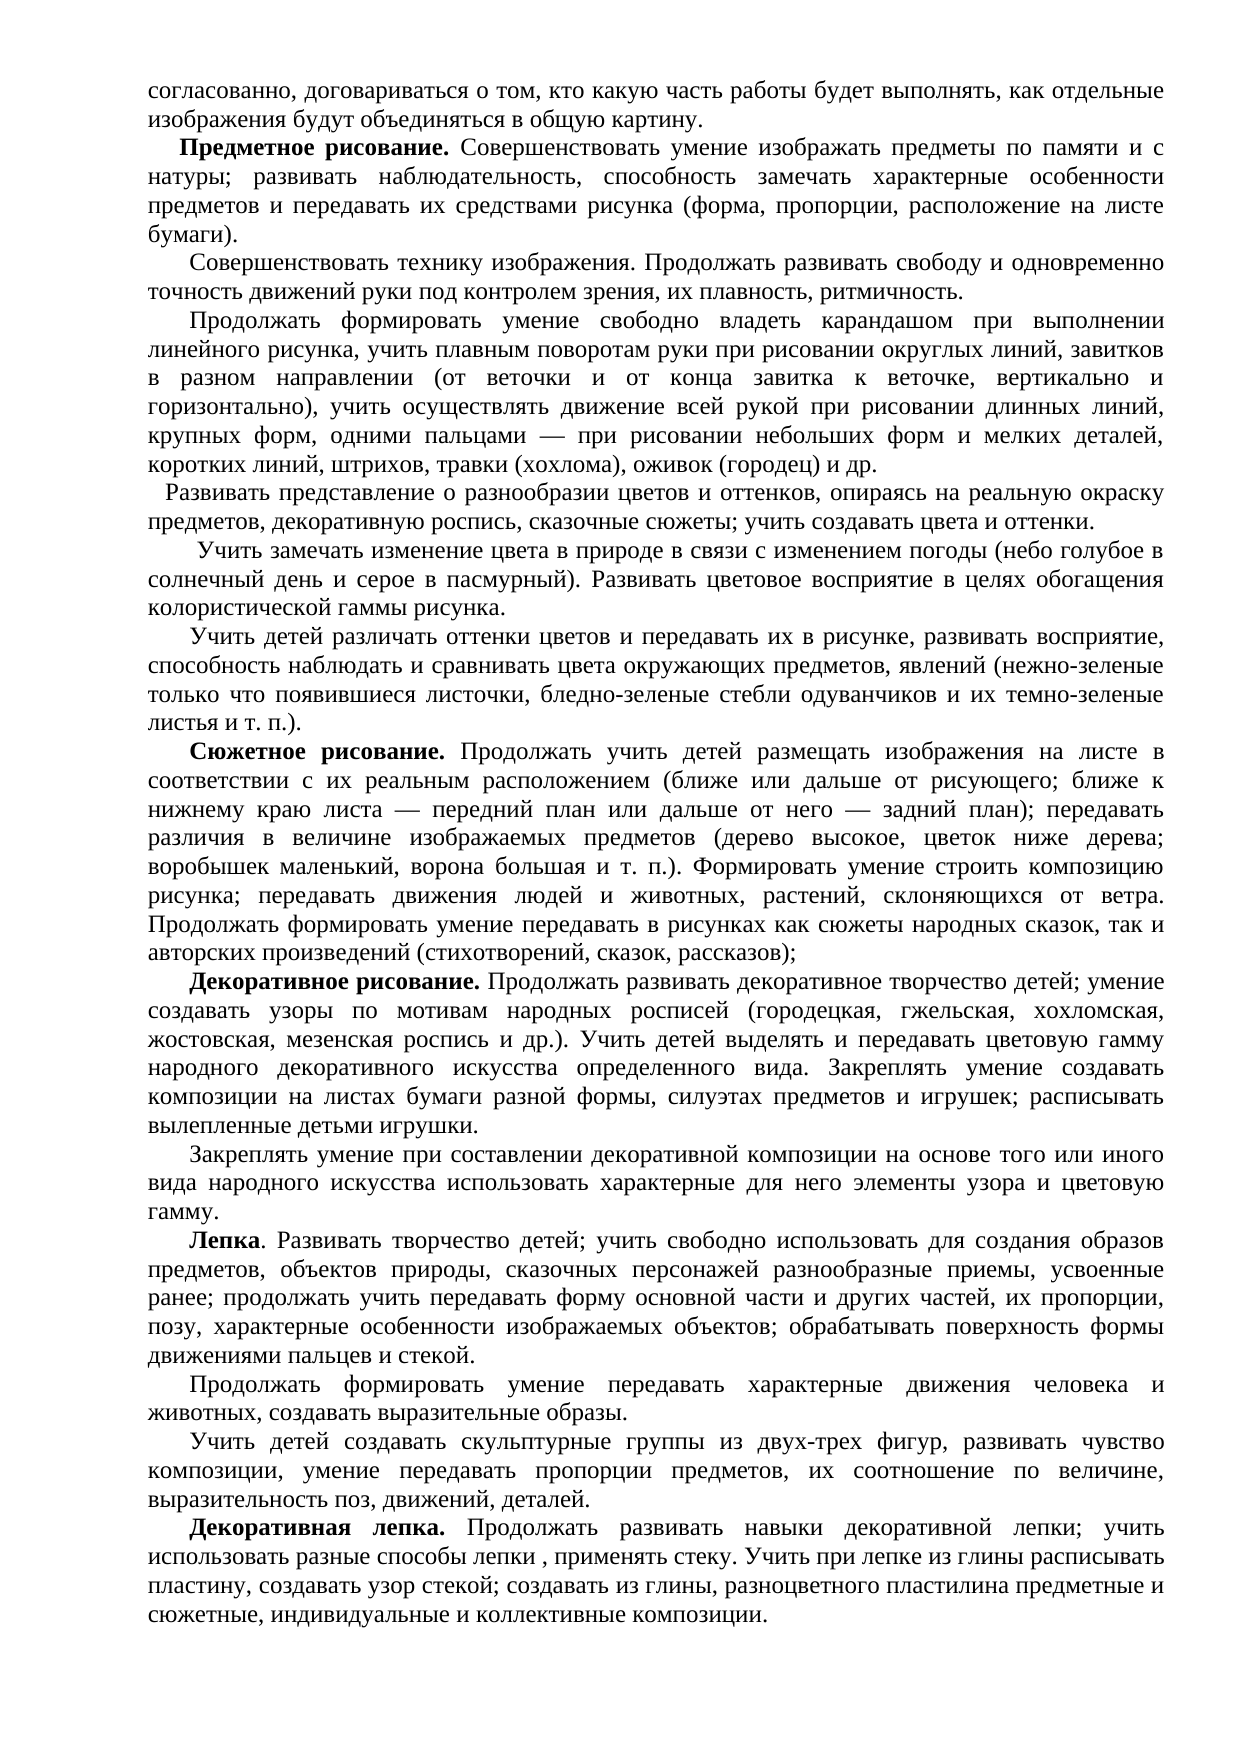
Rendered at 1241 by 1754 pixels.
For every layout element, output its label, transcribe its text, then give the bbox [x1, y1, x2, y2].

text Учить замечать изменение цвета в природе в связи с изменением погоды (небо голубое в солнечный день и серое в пасмурный). Развивать цветовое восприятие в целях обогащения колористической гаммы рисунка. [148, 535, 1165, 621]
text Предметное рисование. Совершенствовать умение изображать предметы по памяти и с натуры; развивать наблюдательность, способность замечать характерные особенности предметов и передавать их средствами рисунка (форма, пропорции, расположение на листе бумаги). [148, 132, 1165, 247]
text Учить детей различать оттенки цветов и передавать их в рисунке, развивать восприятие, способность наблюдать и сравнивать цвета окружающих предметов, явлений (нежно-зеленые только что появившиеся листочки, бледно-зеленые стебли одуванчиков и их темно-зеленые листья и т. п.). [148, 621, 1165, 736]
text Декоративное рисование. Продолжать развивать декоративное творчество детей; умение создавать узоры по мотивам народных росписей (городецкая, гжельская, хохломская, жостовская, мезенская роспись и др.). Учить детей выделять и передавать цветовую гамму народного декоративного искусства определенного вида. Закреплять умение создавать композиции на листах бумаги разной формы, силуэтах предметов и игрушек; расписывать вылепленные детьми игрушки. [148, 966, 1165, 1139]
text Продолжать формировать умение свободно владеть карандашом при выполнении линейного рисунка, учить плавным поворотам руки при рисовании округлых линий, завитков в разном направлении (от веточки и от конца завитка к веточке, вертикально и горизонтально), учить осуществлять движение всей рукой при рисовании длинных линий, крупных форм, одними пальцами — при рисовании небольших форм и мелких деталей, коротких линий, штрихов, травки (хохлома), оживок (городец) и др. [148, 305, 1165, 477]
text Продолжать формировать умение передавать характерные движения человека и животных, создавать выразительные образы. [148, 1369, 1165, 1426]
text Развивать представление о разнообразии цветов и оттенков, опираясь на реальную окраску предметов, декоративную роспись, сказочные сюжеты; учить создавать цвета и оттенки. [148, 477, 1165, 535]
text Лепка. Развивать творчество детей; учить свободно использовать для создания образов предметов, объектов природы, сказочных персонажей разнообразные приемы, усвоенные ранее; продолжать учить передавать форму основной части и других частей, их пропорции, позу, характерные особенности изображаемых объектов; обрабатывать поверхность формы движениями пальцев и стекой. [148, 1225, 1165, 1369]
text Закреплять умение при составлении декоративной композиции на основе того или иного вида народного искусства использовать xapaктерные для него элементы узора и цветовую гамму. [148, 1139, 1165, 1225]
text Учить детей создавать скульптурные группы из двух-трех фигур, развивать чувство композиции, умение передавать пропорции предметов, их соотношение по величине, выразительность поз, движений, деталей. [148, 1426, 1165, 1512]
text согласованно, договариваться о том, кто какую часть работы будет выполнять, как отдельные изображения будут объединяться в общую картину. [148, 75, 1165, 132]
text Совершенствовать технику изображения. Продолжать развивать свободу и одновременно точность движений руки под контролем зрения, их плавность, ритмичность. [148, 247, 1165, 305]
text Декоративная лепка. Продолжать развивать навыки декоративной лепки; учить использовать разные способы лепки , применять стеку. Учить при лепке из глины расписывать пластину, создавать узор стекой; создавать из глины, разноцветного пластилина предметные и сюжетные, индивидуальные и коллективные композиции. [148, 1512, 1165, 1627]
text Сюжетное рисование. Продолжать учить детей размещать изображения на листе в соответствии с их реальным расположением (ближе или дальше от рисующего; ближе к нижнему краю листа — передний план или дальше от него — задний план); передавать различия в величине изображаемых предметов (дерево высокое, цветок ниже дерева; воробышек маленький, ворона большая и т. п.). Формировать умение строить композицию рисунка; передавать движения людей и животных, растений, склоняющихся от ветра. Продолжать формировать умение передавать в рисунках как сюжеты народных сказок, так и авторских произведений (стихотворений, сказок, рассказов); [148, 736, 1165, 966]
